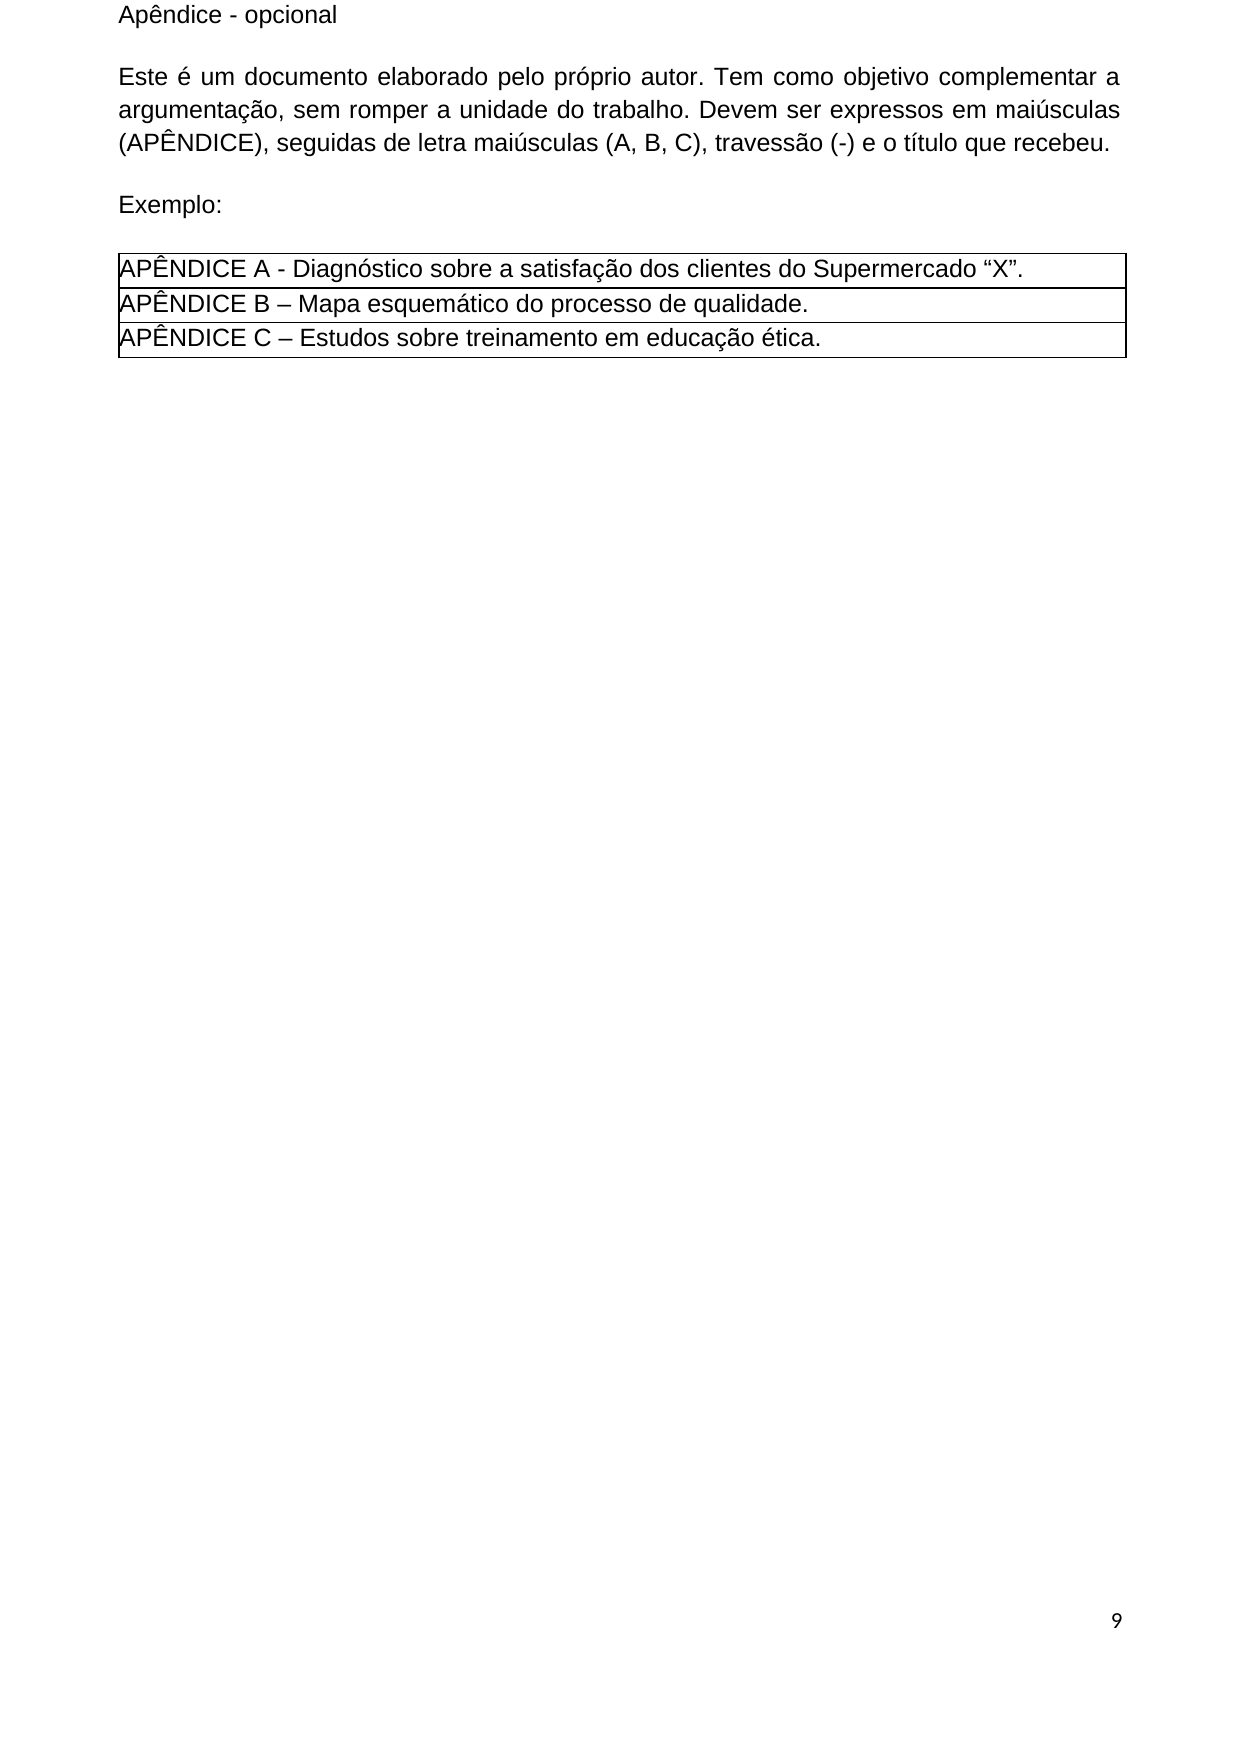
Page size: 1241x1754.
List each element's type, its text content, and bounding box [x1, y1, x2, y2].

table_cell APÊNDICE C – Estudos sobre treinamento em educação ética. [120, 323, 1125, 356]
text Exemplo: [118, 190, 1122, 219]
text Apêndice - opcional [118, 0, 1122, 29]
table_header APÊNDICE A - Diagnóstico sobre a satisfação dos clientes do Supermercado “X”. [120, 254, 1125, 287]
text Este é um documento elaborado pelo próprio autor. Tem como objetivo complementar a argumentação, sem romper a unidade do trabalho. Devem ser expressos em maiúsculas (APÊNDICE), seguidas de letra maiúsculas (A, B, C), travessão (-) e o título que recebeu. [118, 62, 1122, 157]
table_cell APÊNDICE B – Mapa esquemático do processo de qualidade. [120, 289, 1125, 322]
